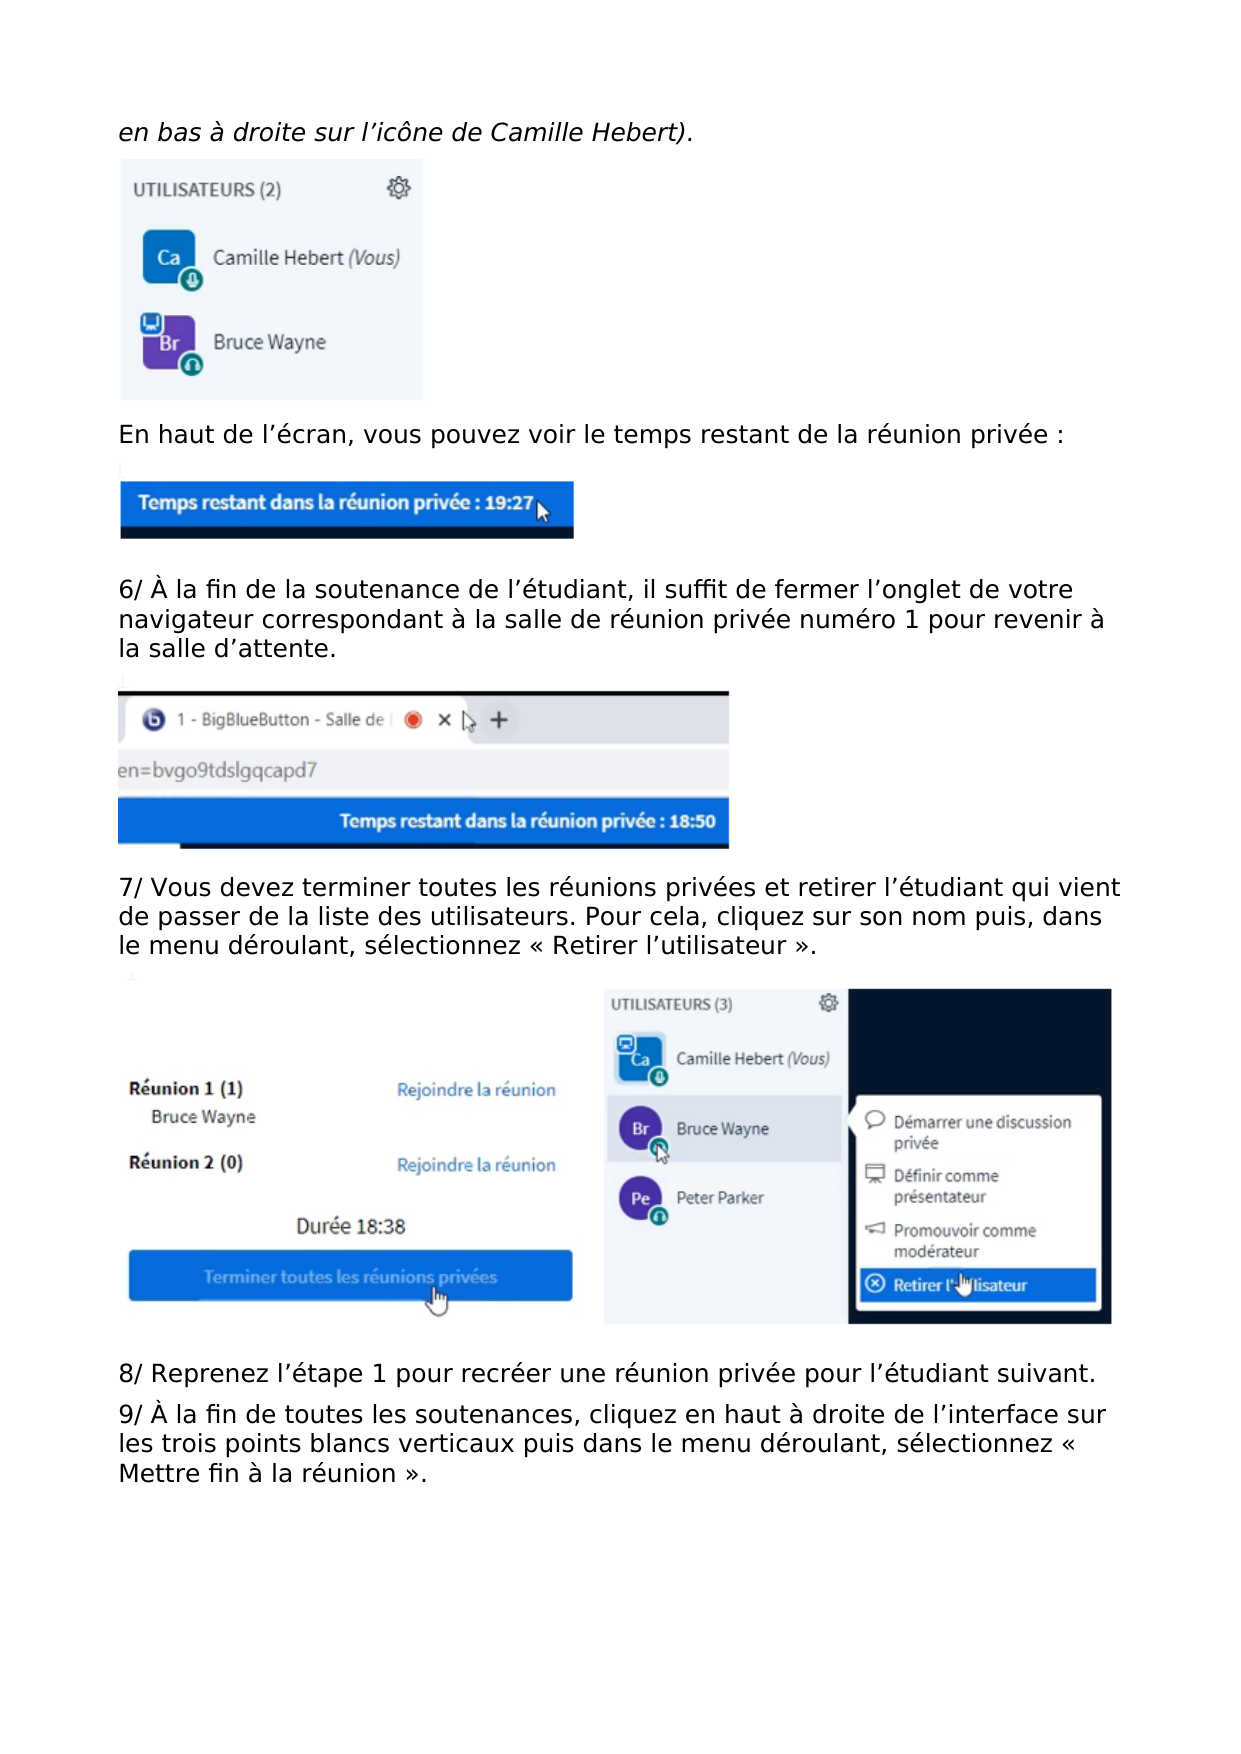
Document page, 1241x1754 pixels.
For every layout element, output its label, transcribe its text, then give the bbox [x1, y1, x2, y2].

picture [118, 461, 587, 564]
text 7/ Vous devez terminer toutes les réunions privées et retirer l’étudiant qui vient de passer de la liste des utilisateurs. Pour cela, cliquez sur son nom puis, dans le menu déroulant, sélectionnez « Retirer l’utilisateur ». [118, 873, 1122, 960]
text en bas à droite sur l’icône de Camille Hebert). [118, 118, 1122, 147]
text En haut de l’écran, vous pouvez voir le temps restant de la réunion privée : [118, 420, 1122, 449]
picture [118, 972, 1123, 1347]
text 9/ À la fin de toutes les soutenances, cliquez en haut à droite de l’interface sur les trois points blancs verticaux puis dans le menu déroulant, sélectionnez « Mettre fin à la réunion ». [118, 1400, 1122, 1488]
picture [118, 159, 431, 408]
picture [118, 675, 744, 861]
text 8/ Reprenez l’étape 1 pour recréer une réunion privée pour l’étudiant suivant. [118, 1359, 1122, 1388]
text 6/ À la fin de la soutenance de l’étudiant, il suffit de fermer l’onglet de votre navigateur correspondant à la salle de réunion privée numéro 1 pour revenir à la salle d’attente. [118, 576, 1122, 663]
